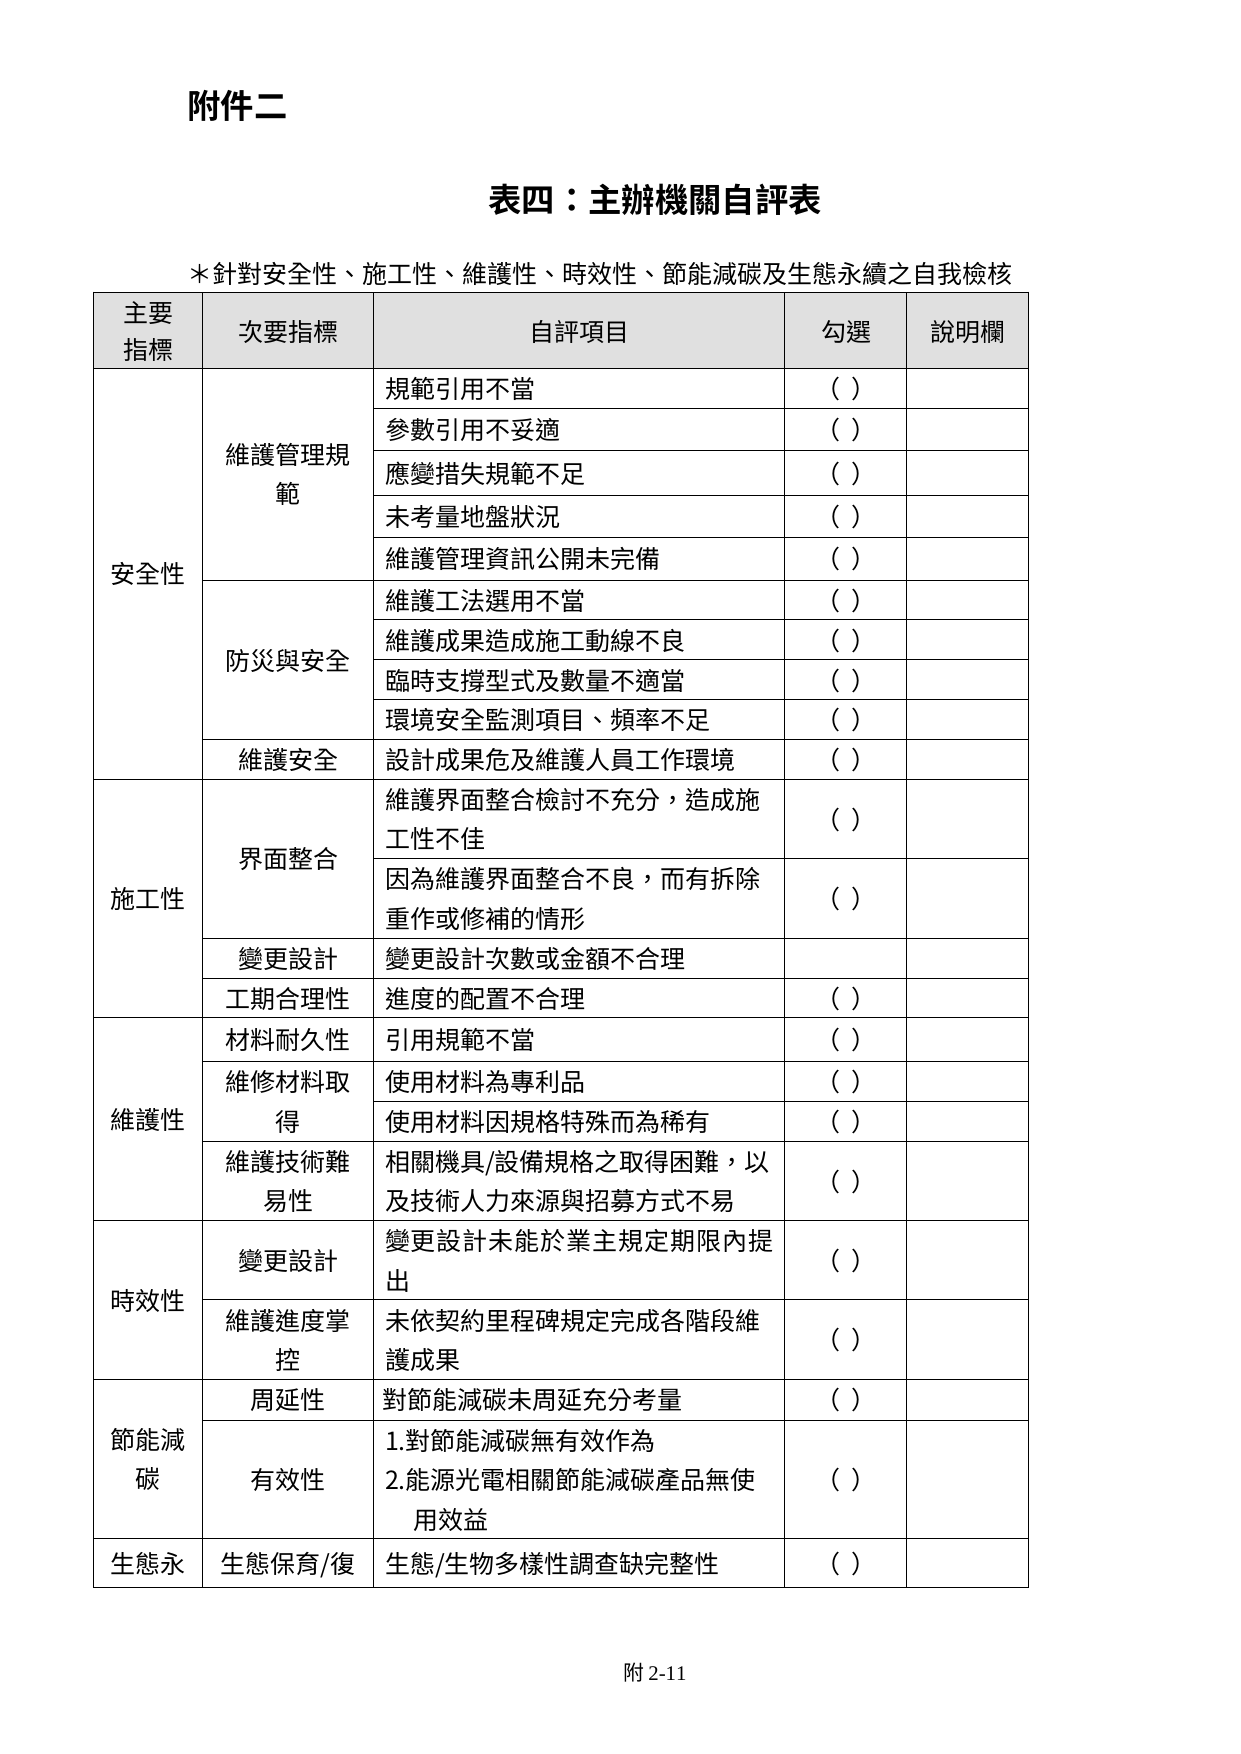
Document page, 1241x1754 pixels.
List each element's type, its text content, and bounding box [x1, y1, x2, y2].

table_cell [907, 1221, 1028, 1299]
table_cell （ ） [785, 1300, 906, 1378]
table_cell 使用材料因規格特殊而為稀有 [374, 1102, 784, 1141]
table_cell 臨時支撐型式及數量不適當 [374, 660, 784, 699]
table_cell [907, 496, 1028, 537]
table_cell 因為維護界面整合不良，而有拆除重作或修補的情形 [374, 859, 784, 937]
table_cell 有效性 [203, 1421, 373, 1538]
table_cell 使用材料為專利品 [374, 1062, 784, 1101]
table_cell 安全性 [94, 369, 202, 779]
table_cell 1.對節能減碳無有效作為 2.能源光電相關節能減碳產品無使用效益 [374, 1421, 784, 1538]
table_cell 維護安全 [203, 740, 373, 779]
table_cell （ ） [785, 1102, 906, 1141]
table_cell 維護界面整合檢討不充分，造成施工性不佳 [374, 780, 784, 858]
table_cell [907, 369, 1028, 408]
table_cell （ ） [785, 1539, 906, 1587]
table_cell [907, 1062, 1028, 1101]
table_cell [785, 939, 906, 977]
table_cell （ ） [785, 538, 906, 579]
table_cell 節能減碳 [94, 1380, 202, 1538]
table_cell [907, 451, 1028, 495]
table_cell 維護工法選用不當 [374, 581, 784, 619]
table_cell 時效性 [94, 1221, 202, 1378]
table_cell 變更設計未能於業主規定期限內提出 [374, 1221, 784, 1299]
table_cell [907, 979, 1028, 1017]
table_cell [907, 1142, 1028, 1220]
table_cell [907, 1539, 1028, 1587]
table_cell （ ） [785, 496, 906, 537]
table_cell [907, 1300, 1028, 1378]
table_cell [907, 939, 1028, 977]
table_cell 維護性 [94, 1018, 202, 1220]
text 表四：主辦機關自評表 [187, 160, 1122, 235]
table_cell 施工性 [94, 780, 202, 1017]
table_cell 生態永 [94, 1539, 202, 1587]
table_cell [907, 1102, 1028, 1141]
table_cell （ ） [785, 1380, 906, 1420]
table_cell （ ） [785, 581, 906, 619]
table_cell 維護進度掌控 [203, 1300, 373, 1378]
table_cell 生態保育/復 [203, 1539, 373, 1587]
table_cell （ ） [785, 369, 906, 408]
table_cell 規範引用不當 [374, 369, 784, 408]
table_cell （ ） [785, 859, 906, 937]
table_cell （ ） [785, 979, 906, 1017]
table_cell （ ） [785, 620, 906, 659]
table_cell [907, 859, 1028, 937]
table_cell （ ） [785, 409, 906, 450]
table_cell 維護技術難易性 [203, 1142, 373, 1220]
table_cell （ ） [785, 1062, 906, 1101]
table_cell 相關機具/設備規格之取得困難，以及技術人力來源與招募方式不易 [374, 1142, 784, 1220]
table_cell [907, 581, 1028, 619]
table_cell （ ） [785, 451, 906, 495]
table_cell 界面整合 [203, 780, 373, 937]
table_cell [907, 1380, 1028, 1420]
table_header 次要指標 [203, 293, 373, 368]
table_cell 維護管理規範 [203, 369, 373, 579]
table_cell 對節能減碳未周延充分考量 [374, 1380, 784, 1420]
table_cell （ ） [785, 700, 906, 739]
table_cell （ ） [785, 1018, 906, 1061]
table_cell 維護管理資訊公開未完備 [374, 538, 784, 579]
table_cell 變更設計 [203, 1221, 373, 1299]
table_cell [907, 620, 1028, 659]
table_cell [907, 700, 1028, 739]
table_cell （ ） [785, 660, 906, 699]
table_cell [907, 1018, 1028, 1061]
text ＊針對安全性、施工性、維護性、時效性、節能減碳及生態永續之自我檢核 [187, 254, 1122, 292]
table_header 主要 指標 [94, 293, 202, 368]
table_cell （ ） [785, 740, 906, 779]
table_cell 材料耐久性 [203, 1018, 373, 1061]
table_header 說明欄 [907, 293, 1028, 368]
table_cell 設計成果危及維護人員工作環境 [374, 740, 784, 779]
table_cell [907, 780, 1028, 858]
table_cell 應變措失規範不足 [374, 451, 784, 495]
table_cell （ ） [785, 1142, 906, 1220]
table_cell 進度的配置不合理 [374, 979, 784, 1017]
table_cell [907, 660, 1028, 699]
table_cell 變更設計 [203, 939, 373, 977]
text 附件二 [187, 67, 1175, 142]
table_cell 維修材料取得 [203, 1062, 373, 1141]
table_cell 變更設計次數或金額不合理 [374, 939, 784, 977]
table_cell 未考量地盤狀況 [374, 496, 784, 537]
table_cell 維護成果造成施工動線不良 [374, 620, 784, 659]
table_cell 工期合理性 [203, 979, 373, 1017]
table_cell （ ） [785, 1221, 906, 1299]
table_cell [907, 1421, 1028, 1538]
table_cell 參數引用不妥適 [374, 409, 784, 450]
table_cell （ ） [785, 780, 906, 858]
table_cell （ ） [785, 1421, 906, 1538]
table_cell 生態/生物多樣性調查缺完整性 [374, 1539, 784, 1587]
table_cell [907, 740, 1028, 779]
table_header 自評項目 [374, 293, 784, 368]
table_cell 引用規範不當 [374, 1018, 784, 1061]
table_cell 未依契約里程碑規定完成各階段維護成果 [374, 1300, 784, 1378]
table_cell 周延性 [203, 1380, 373, 1420]
table_cell [907, 538, 1028, 579]
table_cell [907, 409, 1028, 450]
table_cell 環境安全監測項目、頻率不足 [374, 700, 784, 739]
table_header 勾選 [785, 293, 906, 368]
table_cell 防災與安全 [203, 581, 373, 739]
